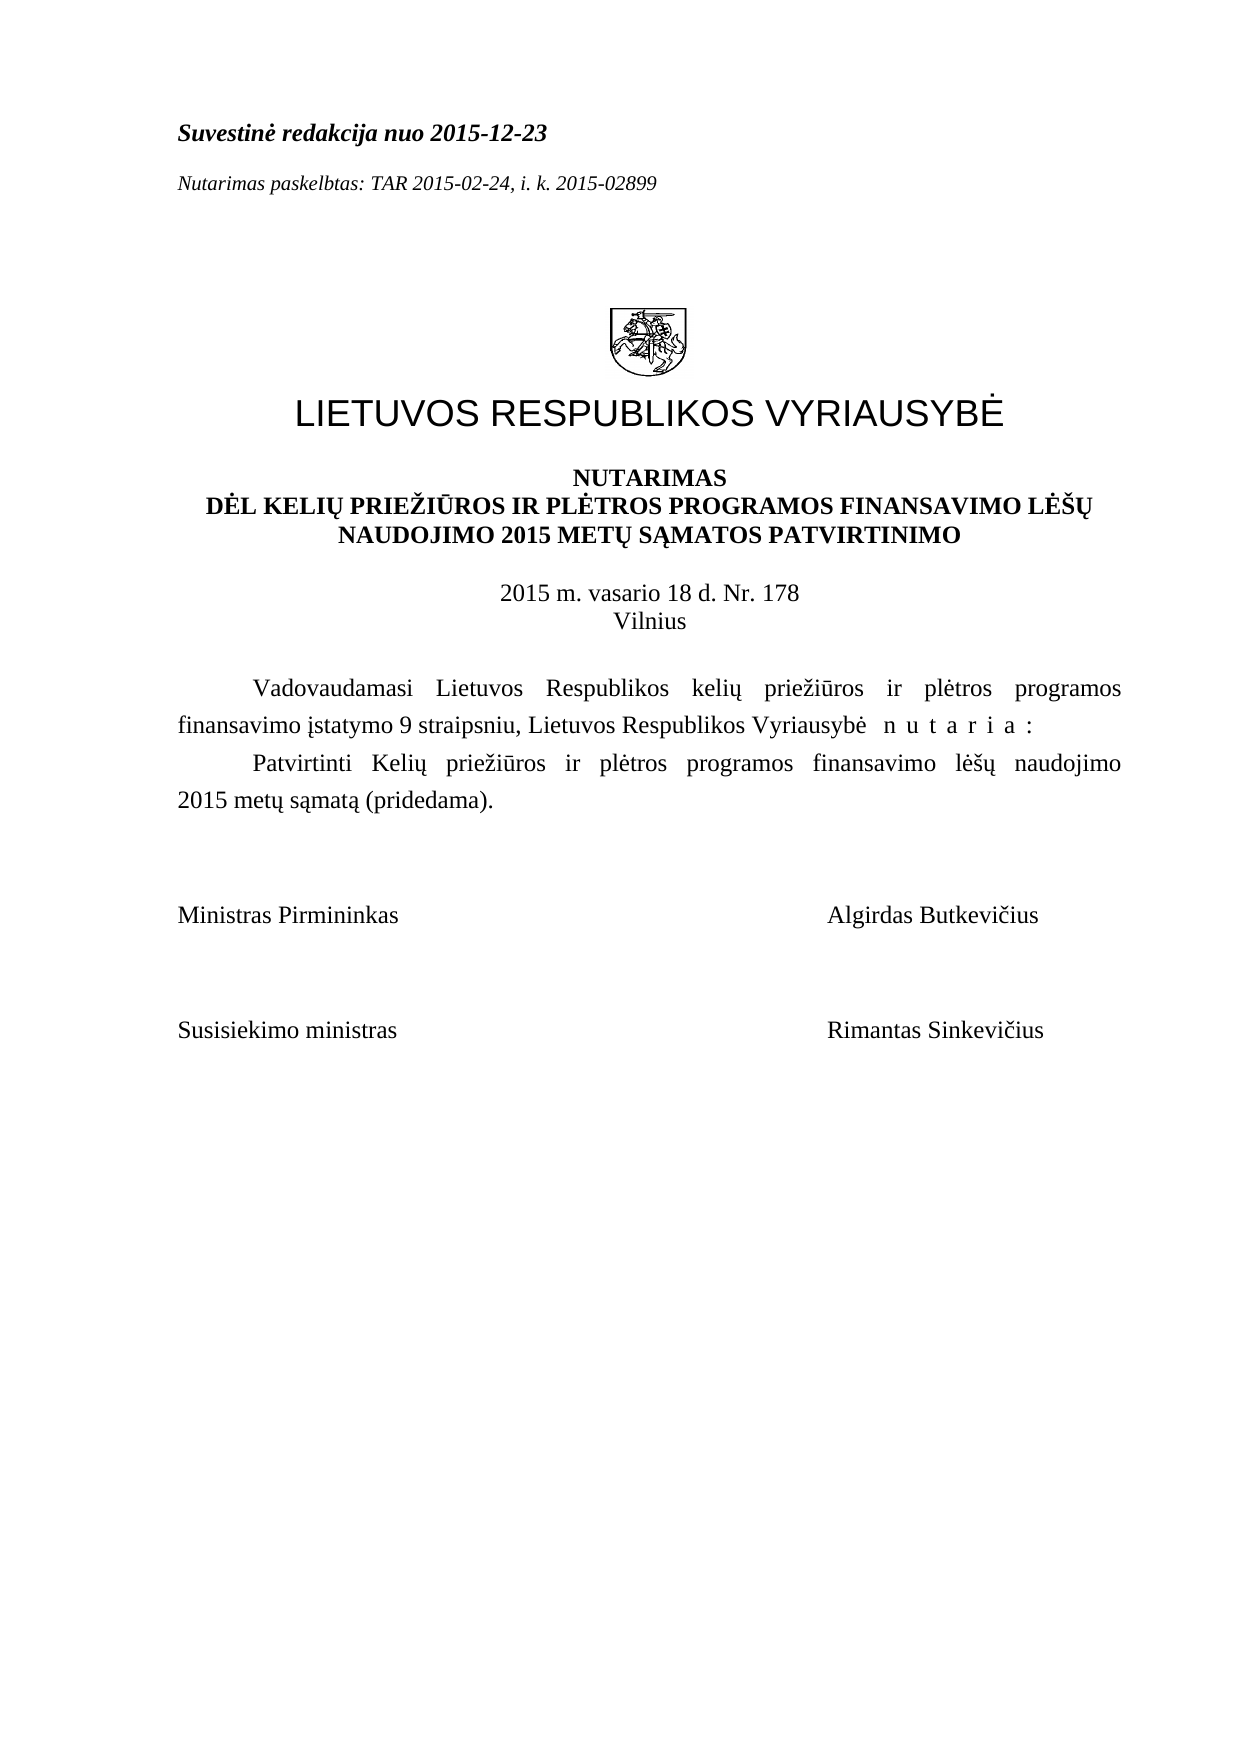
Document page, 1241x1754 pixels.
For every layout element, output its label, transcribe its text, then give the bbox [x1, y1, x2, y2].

text Vadovaudamasi Lietuvos Respublikos kelių priežiūros ir plėtros programos finansavimo įstatymo 9 straipsniu, Lietuvos Respublikos Vyriausybė nutaria: [177, 664, 1122, 739]
text Dėl KELIŲ PRIEŽIŪROS IR PLĖTROS PROGRAMOS FINANSAVIMO LĖŠŲ NAUDOJIMO 2015 METŲ SĄMATOS PATVIRTINIMO [177, 491, 1122, 549]
text Ministras Pirmininkas Algirdas Butkevičius [177, 900, 1122, 929]
text Suvestinė redakcija nuo 2015-12-23 [177, 118, 1122, 147]
text Patvirtinti Kelių priežiūros ir plėtros programos finansavimo lėšų naudojimo 2015 metų sąmatą (pridedama). [177, 739, 1122, 814]
text nutarimas [177, 463, 1122, 491]
text Nutarimas paskelbtas: TAR 2015-02-24, i. k. 2015-02899 [177, 171, 1122, 195]
text Susisiekimo ministras Rimantas Sinkevičius [177, 1015, 1122, 1044]
text Lietuvos Respublikos Vyriausybė [177, 391, 1122, 434]
text 2015 m. vasario 18 d. Nr. 178 Vilnius [177, 578, 1122, 635]
